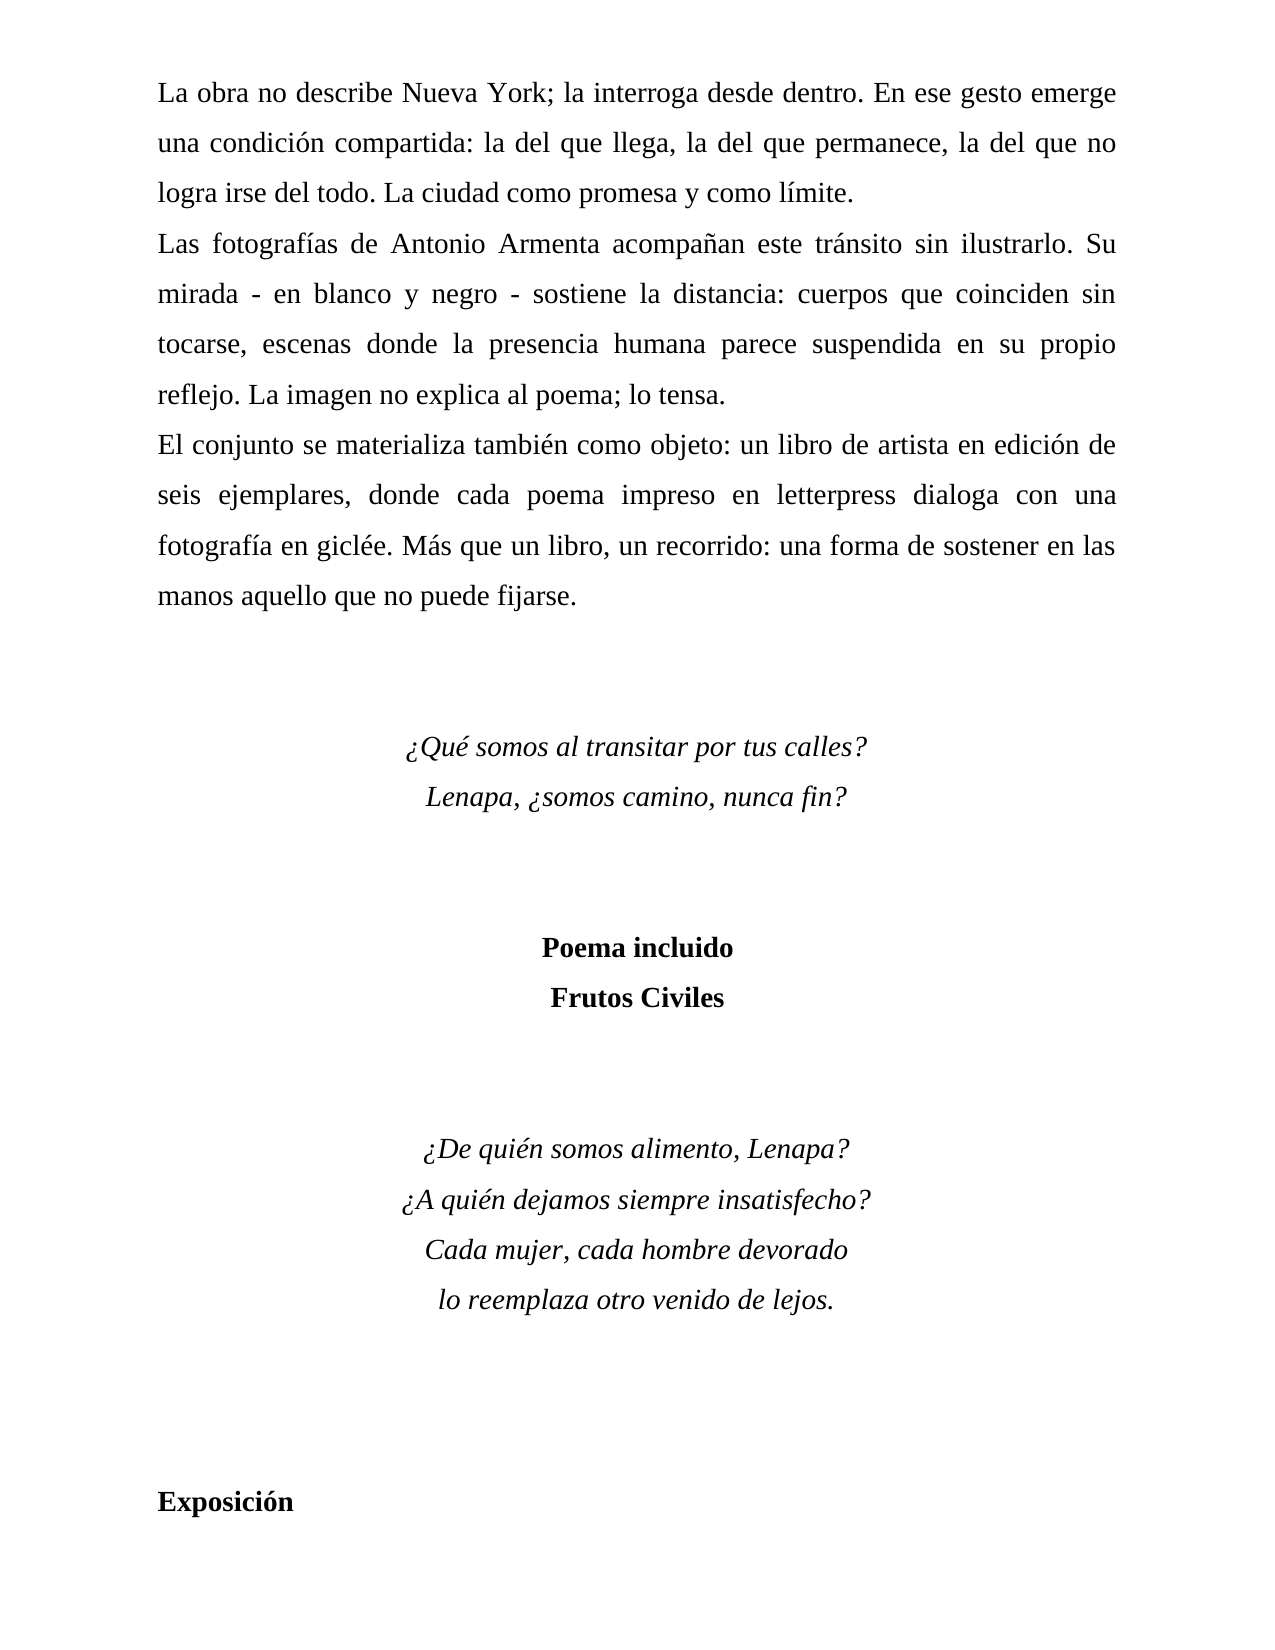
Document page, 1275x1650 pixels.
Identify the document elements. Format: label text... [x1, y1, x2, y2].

text La obra no describe Nueva York; la interroga desde dentro. En ese gesto emerge una condición compartida: la del que llega, la del que permanece, la del que no logra irse del todo. La ciudad como promesa y como límite. [157, 75, 1117, 209]
subtitle Exposición [157, 1484, 1117, 1517]
text Las fotografías de Antonio Armenta acompañan este tránsito sin ilustrarlo. Su mirada - en blanco y negro - sostiene la distancia: cuerpos que coinciden sin tocarse, escenas donde la presencia humana parece suspendida en su propio reflejo. La imagen no explica al poema; lo tensa. [157, 226, 1117, 410]
title Frutos Civiles [157, 981, 1117, 1014]
subtitle Poema incluido [157, 930, 1117, 964]
text ¿De quién somos alimento, Lenapa? ¿A quién dejamos siempre insatisfecho? Cada mujer, cada hombre devorado lo reemplaza otro venido de lejos. [307, 1132, 967, 1316]
text ¿Qué somos al transitar por tus calles? Lenapa, ¿somos camino, nunca fin? [307, 729, 967, 813]
text El conjunto se materializa también como objeto: un libro de artista en edición de seis ejemplares, donde cada poema impreso en letterpress dialoga con una fotografía en giclée. Más que un libro, un recorrido: una forma de sostener en las manos aquello que no puede fijarse. [157, 427, 1117, 612]
